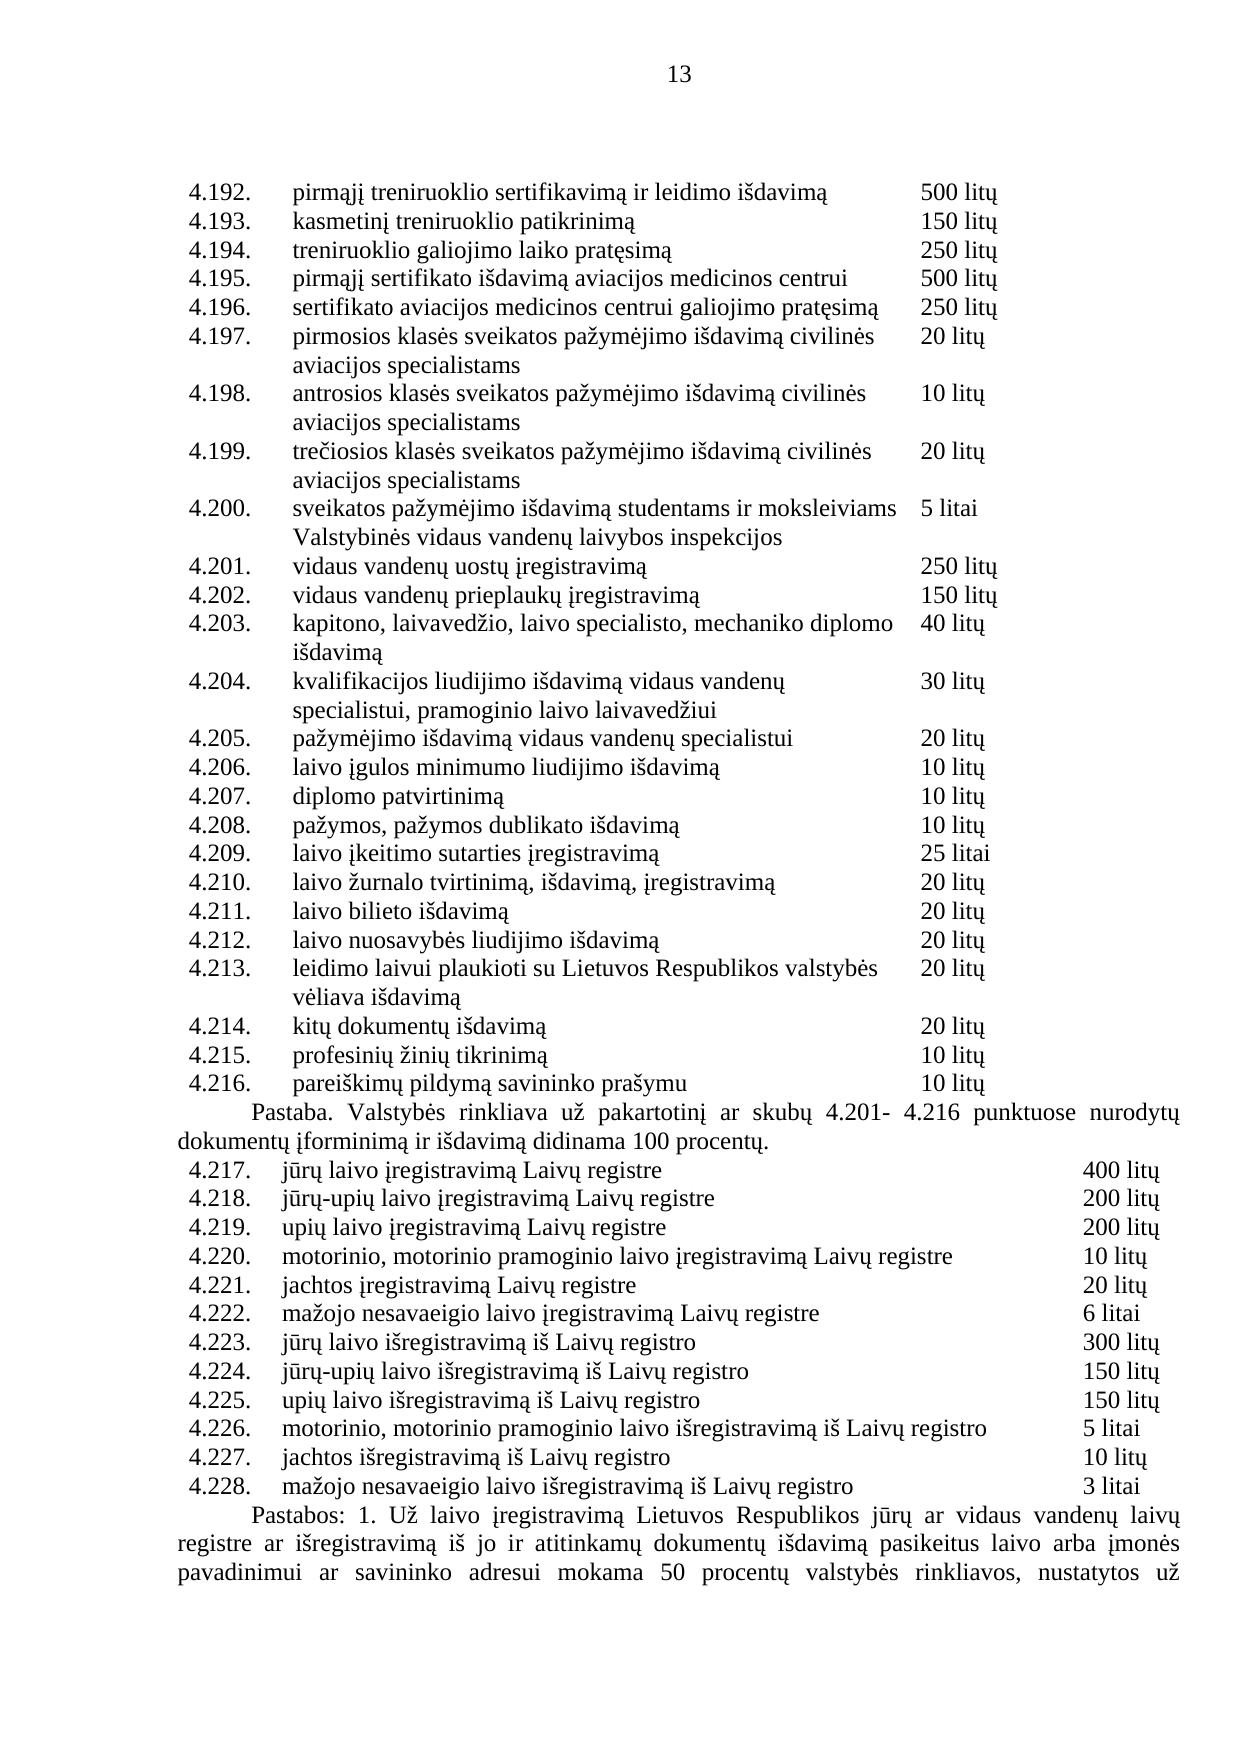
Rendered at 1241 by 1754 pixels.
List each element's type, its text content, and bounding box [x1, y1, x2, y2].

table_cell pareiškimų pildymą savininko prašymu [281, 1069, 909, 1097]
table_header 400 litų [1071, 1155, 1181, 1183]
table_cell pažymos, pažymos dublikato išdavimą [281, 810, 909, 838]
table_cell kapitono, laivavedžio, laivo specialisto, mechaniko diplomo išdavimą [281, 609, 909, 666]
table_cell 150 litų [909, 580, 1182, 608]
table_cell 20 litų [909, 436, 1182, 493]
table_cell 4.198. [177, 379, 281, 436]
table_cell 4.192. [177, 177, 281, 206]
table_cell 4.220. [177, 1241, 271, 1270]
table_cell 10 litų [909, 1040, 1182, 1068]
table_cell 4.228. [177, 1471, 271, 1500]
table_cell 3 litai [1071, 1471, 1181, 1500]
table_cell 30 litų [909, 666, 1182, 723]
table_cell laivo žurnalo tvirtinimą, išdavimą, įregistravimą [281, 867, 909, 896]
table_cell laivo įgulos minimumo liudijimo išdavimą [281, 752, 909, 781]
table_cell upių laivo išregistravimą iš Laivų registro [271, 1385, 1071, 1413]
table_cell 4.215. [177, 1040, 281, 1068]
table_cell 4.221. [177, 1270, 271, 1298]
table_cell 250 litų [909, 292, 1182, 321]
table_cell 4.218. [177, 1184, 271, 1212]
table_cell 10 litų [909, 1069, 1182, 1097]
table_cell 4.211. [177, 896, 281, 925]
table_cell 20 litų [909, 724, 1182, 752]
table_cell mažojo nesavaeigio laivo įregistravimą Laivų registre [271, 1299, 1071, 1327]
table_cell motorinio, motorinio pramoginio laivo įregistravimą Laivų registre [271, 1241, 1071, 1270]
table_cell 4.224. [177, 1356, 271, 1385]
table_cell motorinio, motorinio pramoginio laivo išregistravimą iš Laivų registro [271, 1414, 1071, 1442]
table_cell pirmąjį sertifikato išdavimą aviacijos medicinos centrui [281, 264, 909, 292]
text Pastaba. Valstybės rinkliava už pakartotinį ar skubų 4.201- 4.216 punktuose nurodytų dokumentų įforminimą ir išdavimą didinama 100 procentų. [177, 1097, 1181, 1155]
table_cell laivo įkeitimo sutarties įregistravimą [281, 839, 909, 867]
table_cell upių laivo įregistravimą Laivų registre [271, 1212, 1071, 1241]
table_cell 200 litų [1071, 1212, 1181, 1241]
table_cell 4.196. [177, 292, 281, 321]
table_cell 4.197. [177, 321, 281, 378]
table_cell 250 litų [909, 551, 1182, 580]
table_cell 150 litų [1071, 1356, 1181, 1385]
table_cell 4.209. [177, 839, 281, 867]
table_cell 6 litai [1071, 1299, 1181, 1327]
table_cell leidimo laivui plaukioti su Lietuvos Respublikos valstybės vėliava išdavimą [281, 954, 909, 1011]
table_cell 4.205. [177, 724, 281, 752]
table_cell sertifikato aviacijos medicinos centrui galiojimo pratęsimą [281, 292, 909, 321]
table_cell 4.193. [177, 206, 281, 235]
table_cell antrosios klasės sveikatos pažymėjimo išdavimą civilinės aviacijos specialistams [281, 379, 909, 436]
table_cell 10 litų [909, 781, 1182, 810]
table_cell treniruoklio galiojimo laiko pratęsimą [281, 235, 909, 263]
table_cell 150 litų [909, 206, 1182, 235]
table_cell jūrų-upių laivo išregistravimą iš Laivų registro [271, 1356, 1071, 1385]
table_cell 5 litai [909, 494, 1182, 551]
table_cell profesinių žinių tikrinimą [281, 1040, 909, 1068]
table_cell 4.199. [177, 436, 281, 493]
table_cell 4.203. [177, 609, 281, 666]
table_cell sveikatos pažymėjimo išdavimą studentams ir moksleiviams Valstybinės vidaus vandenų laivybos inspekcijos [281, 494, 909, 551]
table_cell 4.194. [177, 235, 281, 263]
table_cell 4.202. [177, 580, 281, 608]
table_cell 500 litų [909, 264, 1182, 292]
table_cell 4.212. [177, 925, 281, 953]
table_cell 4.201. [177, 551, 281, 580]
table_cell pažymėjimo išdavimą vidaus vandenų specialistui [281, 724, 909, 752]
table_cell mažojo nesavaeigio laivo išregistravimą iš Laivų registro [271, 1471, 1071, 1500]
table_cell 4.227. [177, 1442, 271, 1471]
table_cell vidaus vandenų uostų įregistravimą [281, 551, 909, 580]
table_cell 10 litų [909, 379, 1182, 436]
table_cell kasmetinį treniruoklio patikrinimą [281, 206, 909, 235]
table_header jūrų laivo įregistravimą Laivų registre [271, 1155, 1071, 1183]
table_cell 4.195. [177, 264, 281, 292]
table_cell 150 litų [1071, 1385, 1181, 1413]
table_cell 4.210. [177, 867, 281, 896]
table_cell 20 litų [1071, 1270, 1181, 1298]
table_cell 4.222. [177, 1299, 271, 1327]
table_cell vidaus vandenų prieplaukų įregistravimą [281, 580, 909, 608]
table_cell 4.208. [177, 810, 281, 838]
table_cell 4.216. [177, 1069, 281, 1097]
table_cell kvalifikacijos liudijimo išdavimą vidaus vandenų specialistui, pramoginio laivo laivavedžiui [281, 666, 909, 723]
table_cell 4.204. [177, 666, 281, 723]
table_cell laivo bilieto išdavimą [281, 896, 909, 925]
table_cell 20 litų [909, 1011, 1182, 1040]
table_cell kitų dokumentų išdavimą [281, 1011, 909, 1040]
text Pastabos: 1. Už laivo įregistravimą Lietuvos Respublikos jūrų ar vidaus vandenų laivų registre ar išregistravimą iš jo ir atitinkamų dokumentų išdavimą pasikeitus laivo arba įmonės pavadinimui ar savininko adresui mokama 50 procentų valstybės rinkliavos, nustatytos už [177, 1500, 1181, 1586]
table_cell laivo nuosavybės liudijimo išdavimą [281, 925, 909, 953]
table_cell jūrų laivo išregistravimą iš Laivų registro [271, 1327, 1071, 1356]
table_cell trečiosios klasės sveikatos pažymėjimo išdavimą civilinės aviacijos specialistams [281, 436, 909, 493]
table_cell 4.223. [177, 1327, 271, 1356]
table_cell 20 litų [909, 954, 1182, 1011]
table_cell 4.219. [177, 1212, 271, 1241]
table_cell 5 litai [1071, 1414, 1181, 1442]
table_cell 20 litų [909, 321, 1182, 378]
table_cell 4.200. [177, 494, 281, 551]
table_cell 4.207. [177, 781, 281, 810]
table_cell diplomo patvirtinimą [281, 781, 909, 810]
table_cell 200 litų [1071, 1184, 1181, 1212]
table_cell 4.206. [177, 752, 281, 781]
table_cell 10 litų [909, 810, 1182, 838]
table_cell 10 litų [1071, 1241, 1181, 1270]
table_cell 20 litų [909, 896, 1182, 925]
table_cell pirmąjį treniruoklio sertifikavimą ir leidimo išdavimą [281, 177, 909, 206]
table_cell 40 litų [909, 609, 1182, 666]
table_cell jachtos išregistravimą iš Laivų registro [271, 1442, 1071, 1471]
table_cell 4.226. [177, 1414, 271, 1442]
table_cell 4.225. [177, 1385, 271, 1413]
table_cell 10 litų [909, 752, 1182, 781]
table_cell 20 litų [909, 925, 1182, 953]
table_cell 4.213. [177, 954, 281, 1011]
table_cell pirmosios klasės sveikatos pažymėjimo išdavimą civilinės aviacijos specialistams [281, 321, 909, 378]
table_cell 250 litų [909, 235, 1182, 263]
table_cell 20 litų [909, 867, 1182, 896]
table_cell 25 litai [909, 839, 1182, 867]
table_cell jūrų-upių laivo įregistravimą Laivų registre [271, 1184, 1071, 1212]
table_cell 300 litų [1071, 1327, 1181, 1356]
table_cell 500 litų [909, 177, 1182, 206]
table_cell jachtos įregistravimą Laivų registre [271, 1270, 1071, 1298]
table_header 4.217. [177, 1155, 271, 1183]
table_cell 10 litų [1071, 1442, 1181, 1471]
table_cell 4.214. [177, 1011, 281, 1040]
